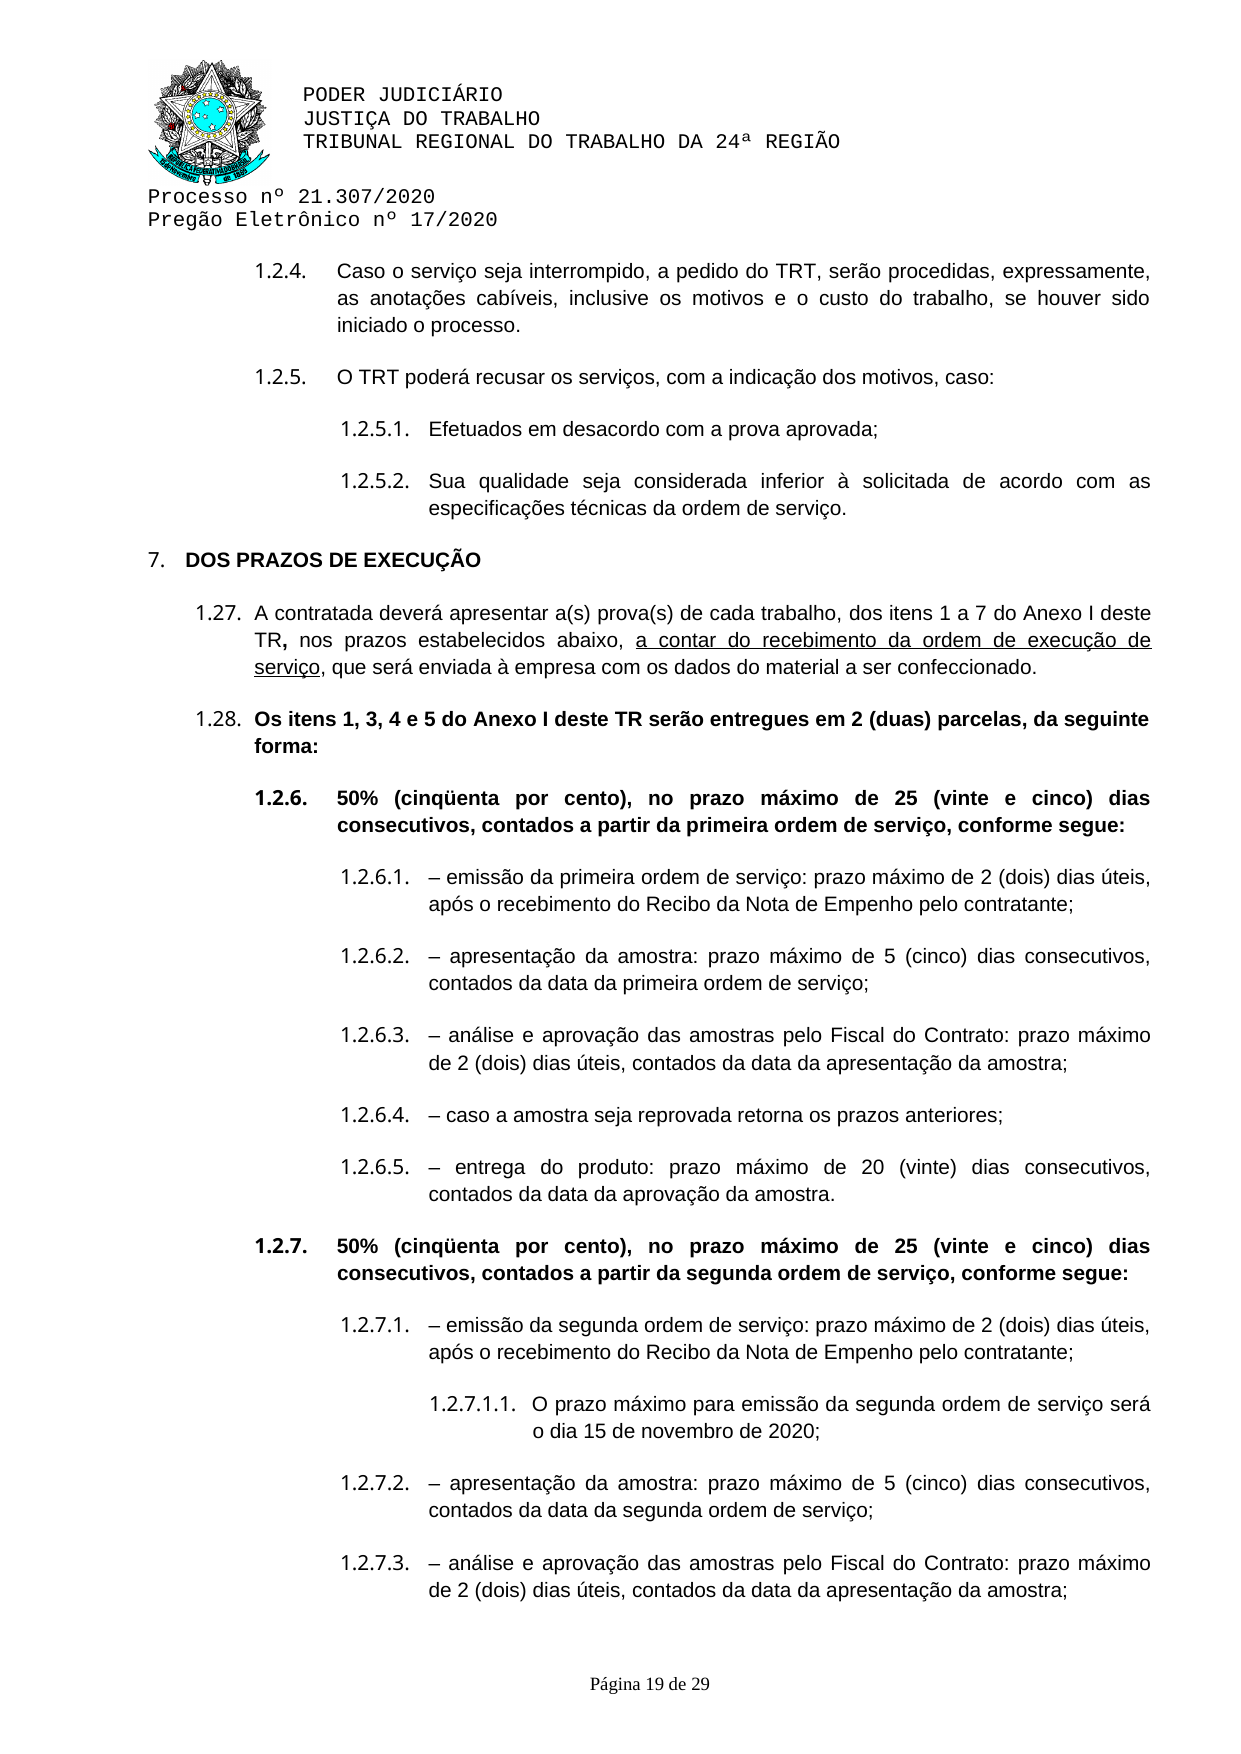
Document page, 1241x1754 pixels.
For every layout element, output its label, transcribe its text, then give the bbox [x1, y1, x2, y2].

list – caso a amostra seja reprovada retorna os prazos anteriores; [340, 1100, 1152, 1127]
list – emissão da segunda ordem de serviço: prazo máximo de 2 (dois) dias úteis, após o recebimento do Recibo da Nota de Empenho pelo contratante; [340, 1311, 1152, 1365]
list O prazo máximo para emissão da segunda ordem de serviço será o dia 15 de novembro de 2020; [429, 1390, 1152, 1444]
list – análise e aprovação das amostras pelo Fiscal do Contrato: prazo máximo de 2 (dois) dias úteis, contados da data da apresentação da amostra; [340, 1548, 1152, 1602]
picture [147, 59, 272, 186]
list 50% (cinqüenta por cento), no prazo máximo de 25 (vinte e cinco) dias consecutivos, contados a partir da primeira ordem de serviço, conforme segue: [254, 784, 1152, 838]
list O TRT poderá recusar os serviços, com a indicação dos motivos, caso: [254, 363, 1152, 390]
list 50% (cinqüenta por cento), no prazo máximo de 25 (vinte e cinco) dias consecutivos, contados a partir da segunda ordem de serviço, conforme segue: [254, 1232, 1152, 1286]
list Os itens 1, 3, 4 e 5 do Anexo I deste TR serão entregues em 2 (duas) parcelas, da seguinte forma: [195, 704, 1152, 759]
list Efetuados em desacordo com a prova aprovada; [340, 415, 1152, 442]
list – análise e aprovação das amostras pelo Fiscal do Contrato: prazo máximo de 2 (dois) dias úteis, contados da data da apresentação da amostra; [340, 1021, 1152, 1075]
list – emissão da primeira ordem de serviço: prazo máximo de 2 (dois) dias úteis, após o recebimento do Recibo da Nota de Empenho pelo contratante; [340, 863, 1152, 917]
list – entrega do produto: prazo máximo de 20 (vinte) dias consecutivos, contados da data da aprovação da amostra. [340, 1152, 1152, 1207]
list Caso o serviço seja interrompido, a pedido do TRT, serão procedidas, expressamente, as anotações cabíveis, inclusive os motivos e o custo do trabalho, se houver sido iniciado o processo. [254, 257, 1152, 338]
list DOS PRAZOS DE EXECUÇÃO [148, 546, 1152, 573]
list – apresentação da amostra: prazo máximo de 5 (cinco) dias consecutivos, contados da data da segunda ordem de serviço; [340, 1469, 1152, 1523]
list – apresentação da amostra: prazo máximo de 5 (cinco) dias consecutivos, contados da data da primeira ordem de serviço; [340, 942, 1152, 996]
list A contratada deverá apresentar a(s) prova(s) de cada trabalho, dos itens 1 a 7 do Anexo I deste TR, nos prazos estabelecidos abaixo, a contar do recebimento da ordem de execução de serviço, que será enviada à empresa com os dados do material a ser confeccionado. [195, 598, 1152, 679]
list Sua qualidade seja considerada inferior à solicitada de acordo com as especificações técnicas da ordem de serviço. [340, 467, 1152, 521]
